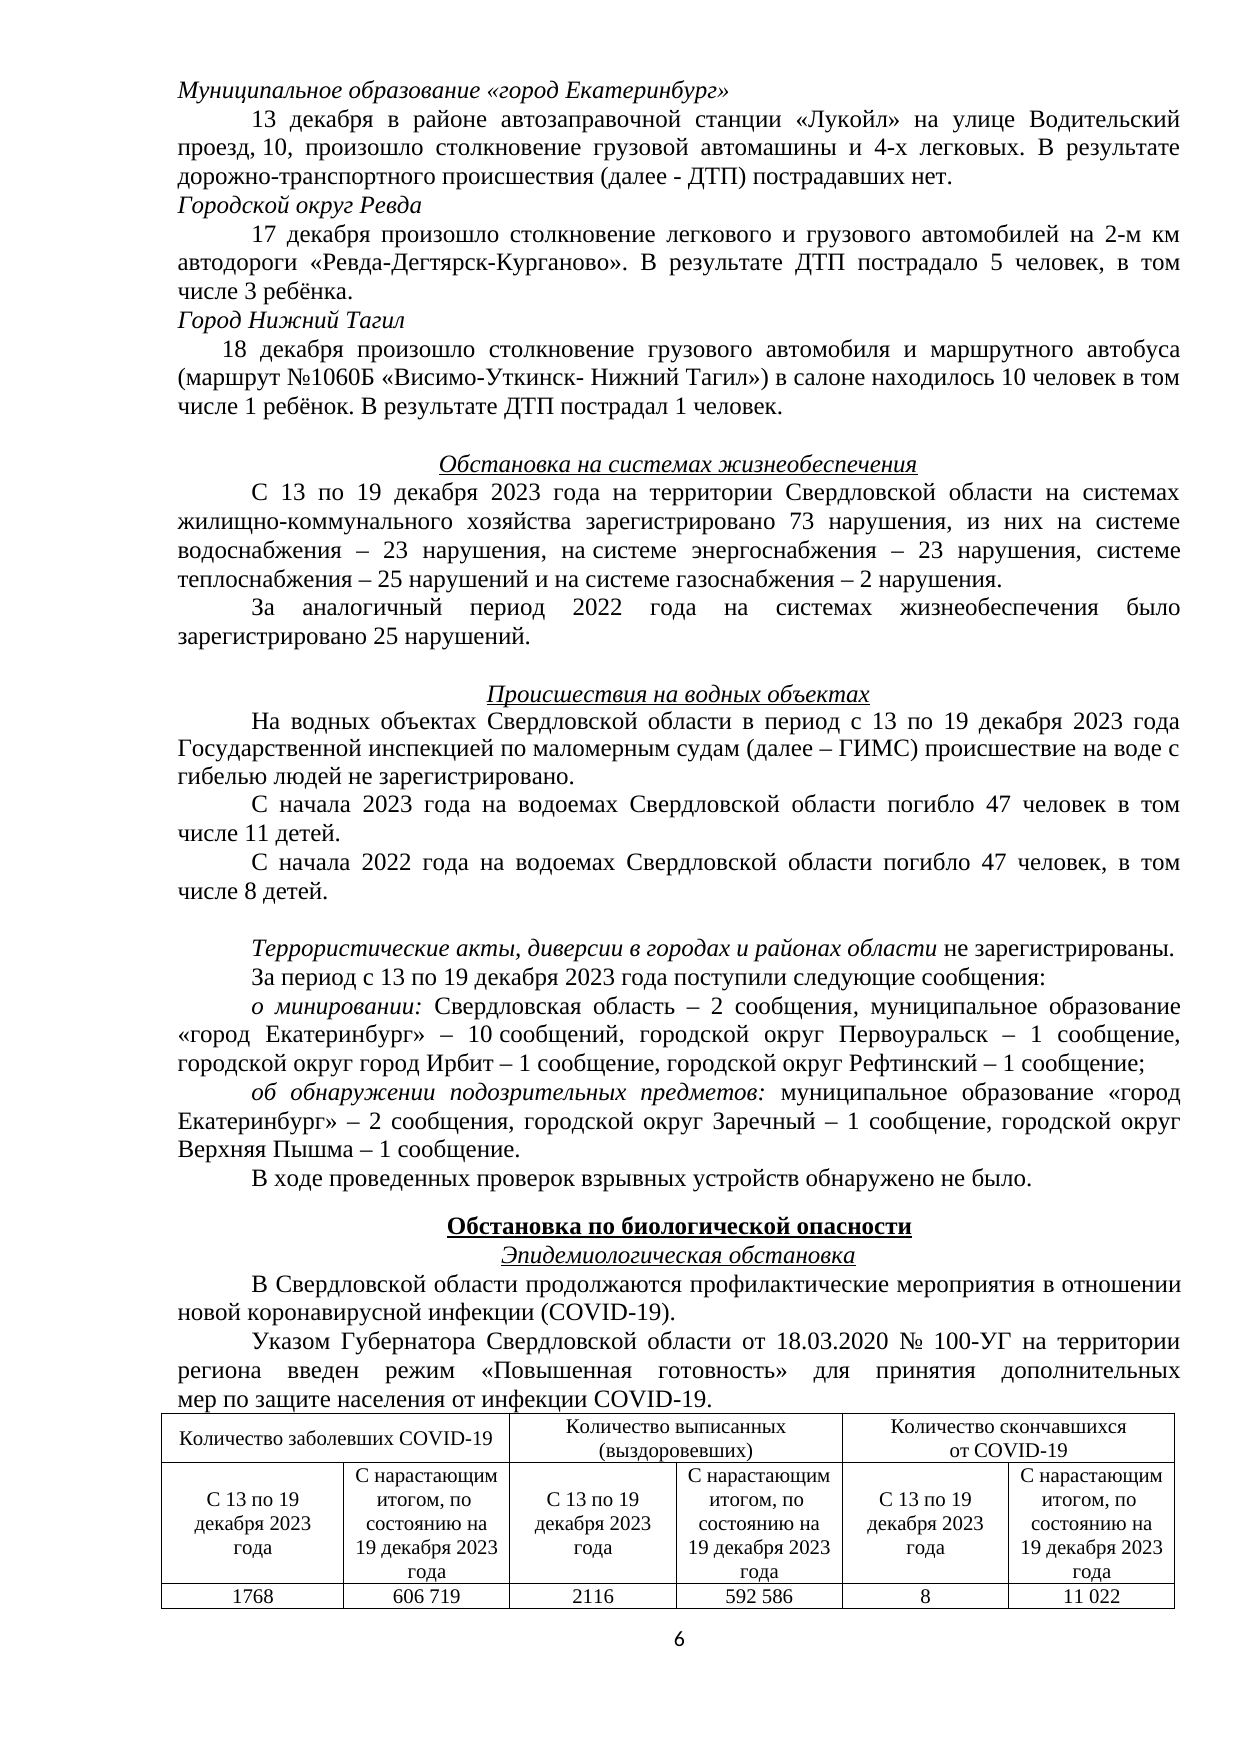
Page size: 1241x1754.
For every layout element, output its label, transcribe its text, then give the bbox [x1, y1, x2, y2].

text Указом Губернатора Свердловской области от 18.03.2020 № 100-УГ на территории региона введен режим «Повышенная готовность» для принятия дополнительных мер по защите населения от инфекции COVID-19. [177, 1326, 1181, 1412]
table_cell С нарастающим итогом, по состоянию на 19 декабря 2023 года [677, 1463, 842, 1583]
text За аналогичный период 2022 года на системах жизнеобеспечения было зарегистрировано 25 нарушений. [177, 592, 1181, 650]
text С 13 по 19 декабря 2023 года на территории Свердловской области на системах жилищно-коммунального хозяйства зарегистрировано 73 нарушения, из них на системе водоснабжения – 23 нарушения, на системе энергоснабжения – 23 нарушения, системе теплоснабжения – 25 нарушений и на системе газоснабжения – 2 нарушения. [177, 477, 1181, 592]
text В Свердловской области продолжаются профилактические мероприятия в отношении новой коронавирусной инфекции (COVID-19). [177, 1269, 1181, 1326]
table_cell 2116 [510, 1584, 676, 1608]
text о минировании: Свердловская область – 2 сообщения, муниципальное образование «город Екатеринбург» – 10 сообщений, городской округ Первоуральск – 1 сообщение, городской округ город Ирбит – 1 сообщение, городской округ Рефтинский – 1 сообщение; [177, 991, 1181, 1077]
text об обнаружении подозрительных предметов: муниципальное образование «город Екатеринбург» – 2 сообщения, городской округ Заречный – 1 сообщение, городской округ Верхняя Пышма – 1 сообщение. [177, 1077, 1181, 1163]
table_cell 592 586 [677, 1584, 842, 1608]
text Эпидемиологическая обстановка [177, 1240, 1181, 1269]
text 17 декабря произошло столкновение легкового и грузового автомобилей на 2-м км автодороги «Ревда-Дегтярск-Курганово». В результате ДТП пострадало 5 человек, в том числе 3 ребёнка. [177, 219, 1181, 305]
table_header Количество скончавшихся от COVID-19 [843, 1414, 1174, 1462]
text В ходе проведенных проверок взрывных устройств обнаружено не было. [177, 1163, 1181, 1192]
table_cell С 13 по 19 декабря 2023 года [843, 1463, 1008, 1583]
table_header Количество выписанных (выздоровевших) [510, 1414, 842, 1462]
text 13 декабря в районе автозаправочной станции «Лукойл» на улице Водительский проезд, 10, произошло столкновение грузовой автомашины и 4-х легковых. В результате дорожно-транспортного происшествия (далее - ДТП) пострадавших нет. [177, 104, 1181, 190]
text Городской округ Ревда [177, 190, 1181, 219]
text Обстановка на системах жизнеобеспечения [177, 449, 1181, 477]
table_cell С нарастающим итогом, по состоянию на 19 декабря 2023 года [1009, 1463, 1174, 1583]
table_cell 1768 [162, 1584, 343, 1608]
table_header Количество заболевших COVID-19 [162, 1414, 509, 1462]
table_cell С нарастающим итогом, по состоянию на 19 декабря 2023 года [344, 1463, 509, 1583]
text С начала 2023 года на водоемах Свердловской области погибло 47 человек в том числе 11 детей. [177, 789, 1181, 847]
text С начала 2022 года на водоемах Свердловской области погибло 47 человек, в том числе 8 детей. [177, 847, 1181, 904]
text Город Нижний Тагил [177, 305, 1181, 334]
text Террористические акты, диверсии в городах и районах области не зарегистрированы. [177, 933, 1181, 962]
table_cell С 13 по 19 декабря 2023 года [510, 1463, 676, 1583]
text Происшествия на водных объектах [177, 679, 1181, 707]
table_cell 11 022 [1009, 1584, 1174, 1608]
table_cell 8 [843, 1584, 1008, 1608]
table_cell 606 719 [344, 1584, 509, 1608]
text Обстановка по биологической опасности [177, 1211, 1181, 1240]
text Муниципальное образование «город Екатеринбург» [177, 75, 1181, 104]
text 18 декабря произошло столкновение грузового автомобиля и маршрутного автобуса (маршрут №1060Б «Висимо-Уткинск- Нижний Тагил») в салоне находилось 10 человек в том числе 1 ребёнок. В результате ДТП пострадал 1 человек. [177, 334, 1181, 420]
text На водных объектах Свердловской области в период с 13 по 19 декабря 2023 года Государственной инспекцией по маломерным судам (далее – ГИМС) происшествие на воде с гибелью людей не зарегистрировано. [177, 707, 1181, 789]
table_cell С 13 по 19 декабря 2023 года [162, 1463, 343, 1583]
text За период с 13 по 19 декабря 2023 года поступили следующие сообщения: [177, 962, 1181, 991]
